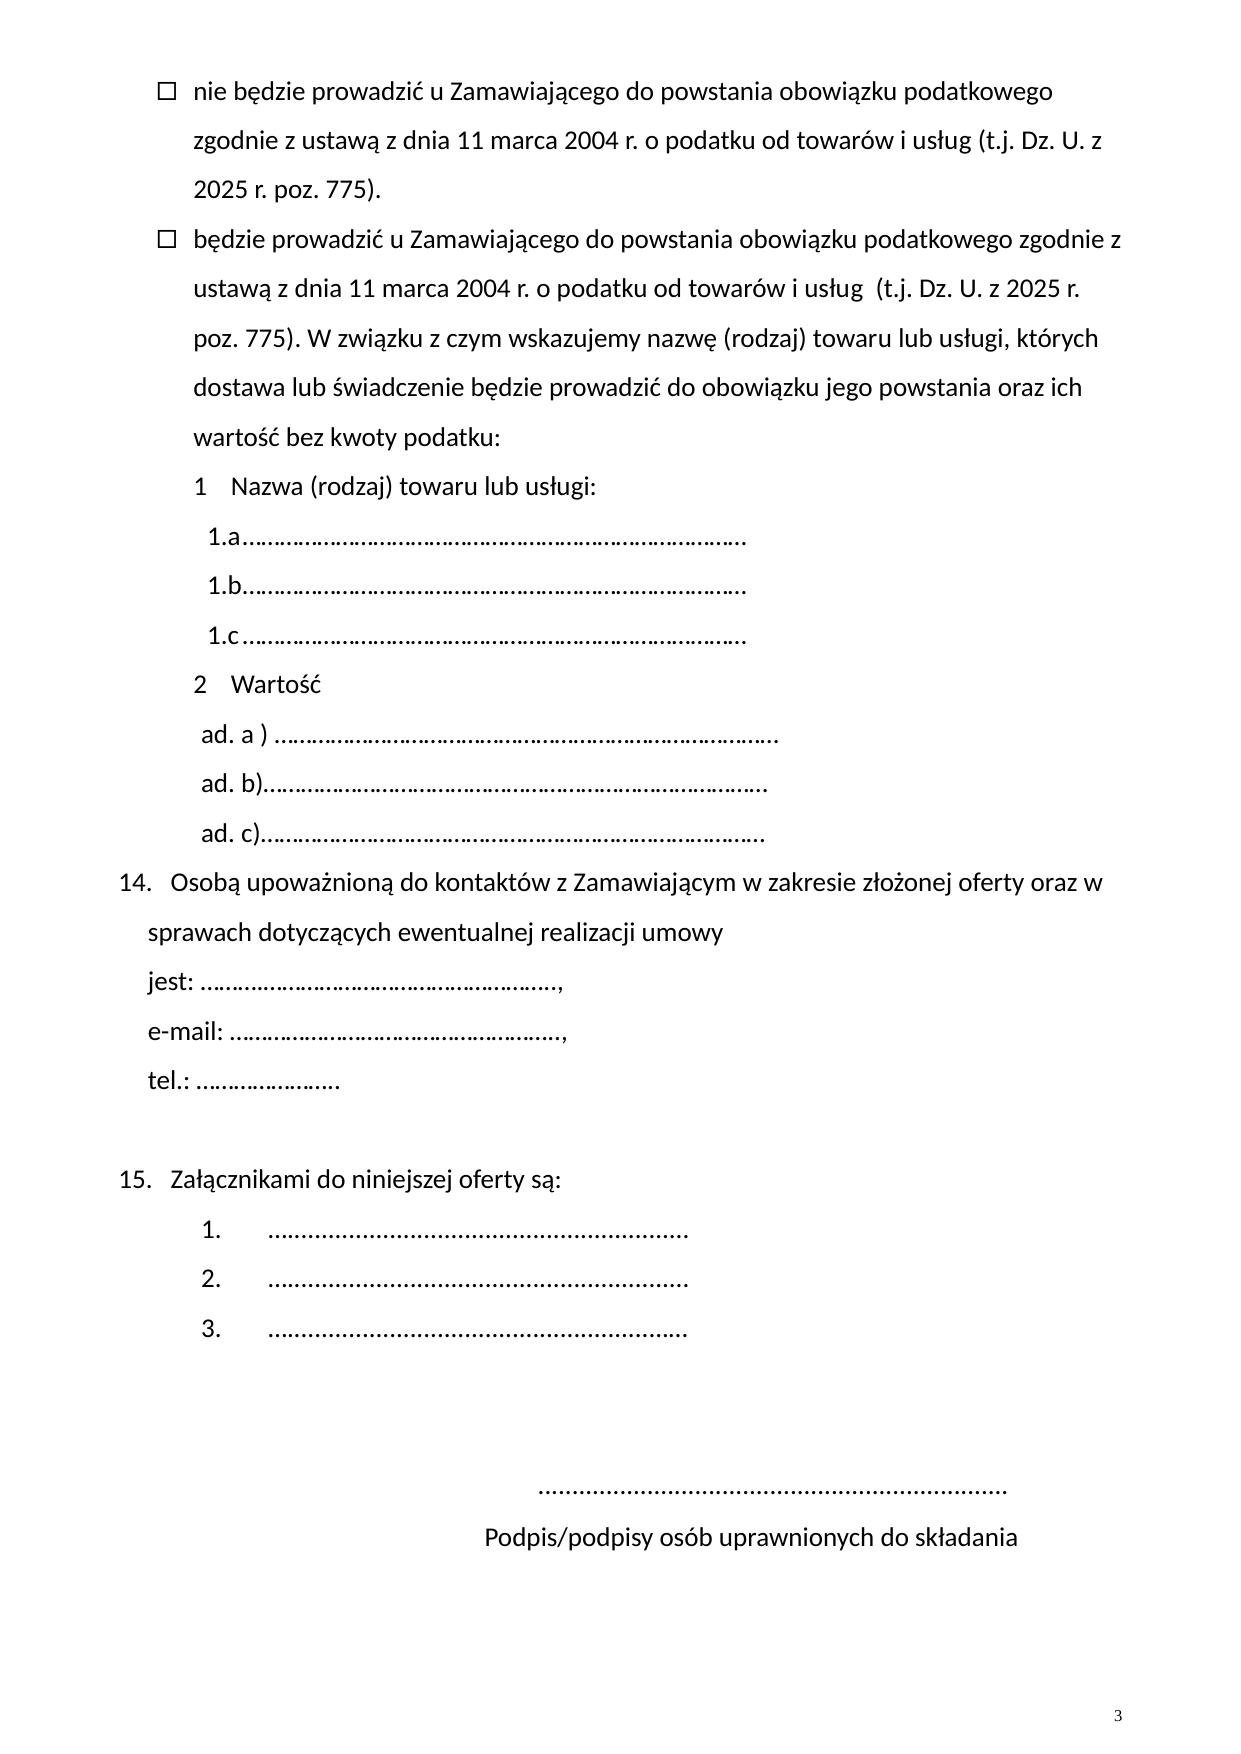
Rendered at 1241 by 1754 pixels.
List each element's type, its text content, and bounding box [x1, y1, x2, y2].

list Wartość [193, 667, 1122, 701]
text ..................................................................... [537, 1468, 1122, 1501]
list będzie prowadzić u Zamawiającego do powstania obowiązku podatkowego zgodnie z ustawą z dnia 11 marca 2004 r. o podatku od towarów i usług (t.j. Dz. U. z 2025 r. poz. 775). W związku z czym wskazujemy nazwę (rodzaj) towaru lub usługi, których dostawa lub świadczenie będzie prowadzić do obowiązku jego powstania oraz ich wartość bez kwoty podatku: [156, 222, 1122, 453]
list ad. b)……………………………………………………………………… [201, 766, 1122, 799]
list Nazwa (rodzaj) towaru lub usługi: [193, 469, 1122, 503]
list Osobą upoważnioną do kontaktów z Zamawiającym w zakresie złożonej oferty oraz w sprawach dotyczących ewentualnej realizacji umowy [118, 865, 1122, 948]
list ……………………………………………………………………… [207, 568, 1122, 602]
list …........................................................… [201, 1311, 1122, 1344]
list jest: ……….……………………………………….., [118, 964, 1122, 997]
list nie będzie prowadzić u Zamawiającego do powstania obowiązku podatkowego zgodnie z ustawą z dnia 11 marca 2004 r. o podatku od towarów i usług (t.j. Dz. U. z 2025 r. poz. 775). [156, 74, 1122, 206]
list …........................................................... [201, 1261, 1122, 1294]
list tel.: ………………….. [118, 1063, 1122, 1096]
list ……………………………………………………………………… [207, 618, 1122, 651]
list …........................................................... [201, 1212, 1122, 1245]
text Podpis/podpisy osób uprawnionych do składania [118, 1520, 1122, 1553]
list Załącznikami do niniejszej oferty są: [118, 1162, 1122, 1195]
list ……………………………………………………………………… [207, 519, 1122, 552]
text ad. c)……………………………………………………………………… [118, 816, 1122, 849]
list ad. a ) ……………………………………………………………………… [201, 717, 1122, 750]
list e-mail: …………………………………………….., [118, 1014, 1122, 1047]
